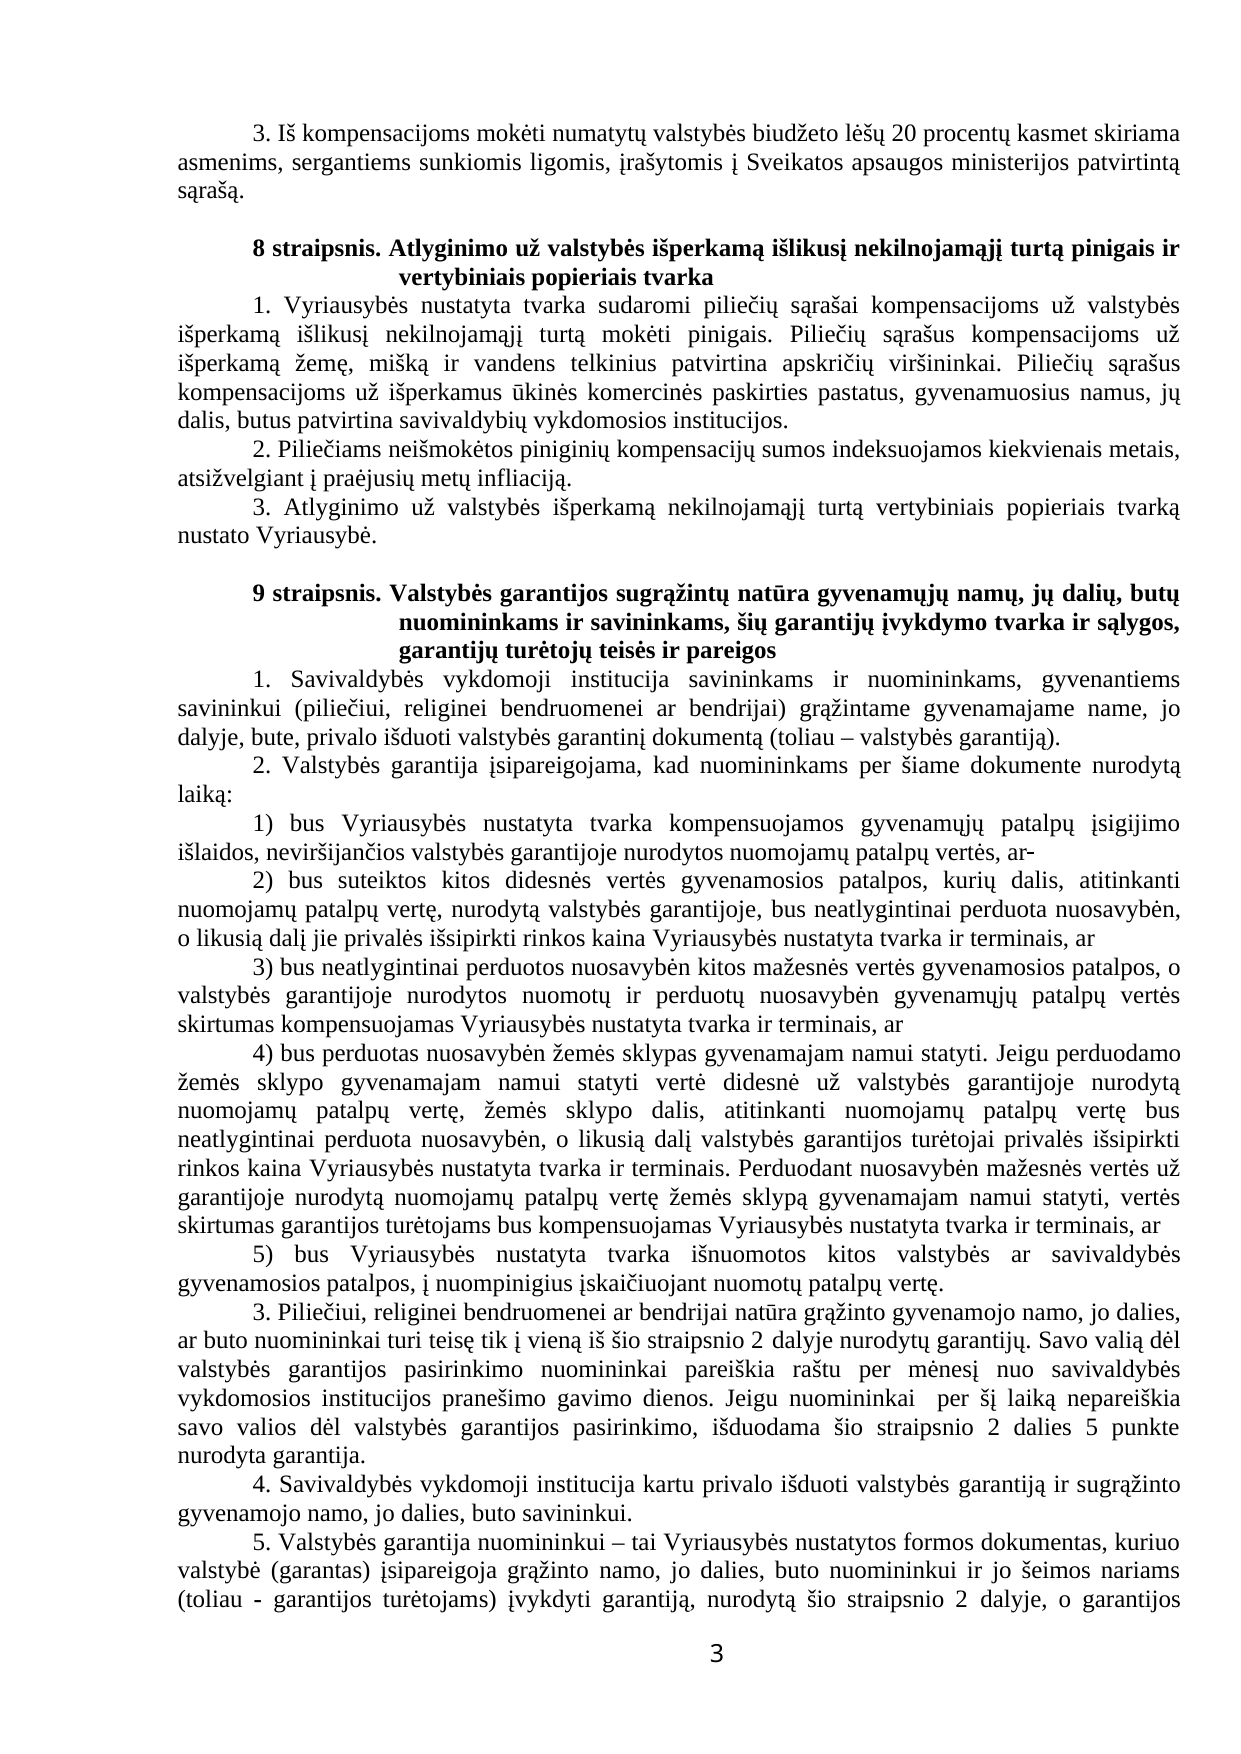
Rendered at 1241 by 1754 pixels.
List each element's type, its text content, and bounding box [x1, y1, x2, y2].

text 3) bus neatlygintinai perduotos nuosavybėn kitos mažesnės vertės gyvenamosios patalpos, o valstybės garantijoje nurodytos nuomotų ir perduotų nuosavybėn gyvenamųjų patalpų vertės skirtumas kompensuojamas Vyriausybės nustatyta tvarka ir terminais, ar [177, 952, 1181, 1038]
text 4) bus perduotas nuosavybėn žemės sklypas gyvenamajam namui statyti. Jeigu perduodamo žemės sklypo gyvenamajam namui statyti vertė didesnė už valstybės garantijoje nurodytą nuomojamų patalpų vertę, žemės sklypo dalis, atitinkanti nuomojamų patalpų vertę bus neatlygintinai perduota nuosavybėn, o likusią dalį valstybės garantijos turėtojai privalės išsipirkti rinkos kaina Vyriausybės nustatyta tvarka ir terminais. Perduodant nuosavybėn mažesnės vertės už garantijoje nurodytą nuomojamų patalpų vertę žemės sklypą gyvenamajam namui statyti, vertės skirtumas garantijos turėtojams bus kompensuojamas Vyriausybės nustatyta tvarka ir terminais, ar [177, 1038, 1181, 1239]
text 4. Savivaldybės vykdomoji institucija kartu privalo išduoti valstybės garantiją ir sugrąžinto gyvenamojo namo, jo dalies, buto savininkui. [177, 1469, 1181, 1527]
text 3. Atlyginimo už valstybės išperkamą nekilnojamąjį turtą vertybiniais popieriais tvarką nustato Vyriausybė. [177, 492, 1181, 549]
text 2. Piliečiams neišmokėtos piniginių kompensacijų sumos indeksuojamos kiekvienais metais, atsižvelgiant į praėjusių metų infliaciją. [177, 434, 1181, 492]
text 3. Piliečiui, religinei bendruomenei ar bendrijai natūra grąžinto gyvenamojo namo, jo dalies, ar buto nuomininkai turi teisę tik į vieną iš šio straipsnio 2 dalyje nurodytų garantijų. Savo valią dėl valstybės garantijos pasirinkimo nuomininkai pareiškia raštu per mėnesį nuo savivaldybės vykdomosios institucijos pranešimo gavimo dienos. Jeigu nuomininkai per šį laiką nepareiškia savo valios dėl valstybės garantijos pasirinkimo, išduodama šio straipsnio 2 dalies 5 punkte nurodyta garantija. [177, 1297, 1181, 1469]
text 1. Vyriausybės nustatyta tvarka sudaromi piliečių sąrašai kompensacijoms už valstybės išperkamą išlikusį nekilnojamąjį turtą mokėti pinigais. Piliečių sąrašus kompensacijoms už išperkamą žemę, mišką ir vandens telkinius patvirtina apskričių viršininkai. Piliečių sąrašus kompensacijoms už išperkamus ūkinės komercinės paskirties pastatus, gyvenamuosius namus, jų dalis, butus patvirtina savivaldybių vykdomosios institucijos. [177, 291, 1181, 434]
text 5) bus Vyriausybės nustatyta tvarka išnuomotos kitos valstybės ar savivaldybės gyvenamosios patalpos, į nuompinigius įskaičiuojant nuomotų patalpų vertę. [177, 1239, 1181, 1297]
text 8 straipsnis. Atlyginimo už valstybės išperkamą išlikusį nekilnojamąjį turtą pinigais ir vertybiniais popieriais tvarka [252, 233, 1181, 291]
text 3. Iš kompensacijoms mokėti numatytų valstybės biudžeto lėšų 20 procentų kasmet skiriama asmenims, sergantiems sunkiomis ligomis, įrašytomis į Sveikatos apsaugos ministerijos patvirtintą sąrašą. [177, 118, 1181, 204]
text 2. Valstybės garantija įsipareigojama, kad nuomininkams per šiame dokumente nurodytą laiką: [177, 751, 1181, 808]
text 5. Valstybės garantija nuomininkui – tai Vyriausybės nustatytos formos dokumentas, kuriuo valstybė (garantas) įsipareigoja grąžinto namo, jo dalies, buto nuomininkui ir jo šeimos nariams (toliau - garantijos turėtojams) įvykdyti garantiją, nurodytą šio straipsnio 2 dalyje, o garantijos [177, 1527, 1181, 1613]
text 1) bus Vyriausybės nustatyta tvarka kompensuojamos gyvenamųjų patalpų įsigijimo išlaidos, neviršijančios valstybės garantijoje nurodytos nuomojamų patalpų vertės, ar [177, 808, 1181, 866]
text 9 straipsnis. Valstybės garantijos sugrąžintų natūra gyvenamųjų namų, jų dalių, butų nuomininkams ir savininkams, šių garantijų įvykdymo tvarka ir sąlygos, garantijų turėtojų teisės ir pareigos [252, 578, 1181, 664]
text 1. Savivaldybės vykdomoji institucija savininkams ir nuomininkams, gyvenantiems savininkui (piliečiui, religinei bendruomenei ar bendrijai) grąžintame gyvenamajame name, jo dalyje, bute, privalo išduoti valstybės garantinį dokumentą (toliau – valstybės garantiją). [177, 664, 1181, 751]
text 2) bus suteiktos kitos didesnės vertės gyvenamosios patalpos, kurių dalis, atitinkanti nuomojamų patalpų vertę, nurodytą valstybės garantijoje, bus neatlygintinai perduota nuosavybėn, o likusią dalį jie privalės išsipirkti rinkos kaina Vyriausybės nustatyta tvarka ir terminais, ar [177, 866, 1181, 952]
